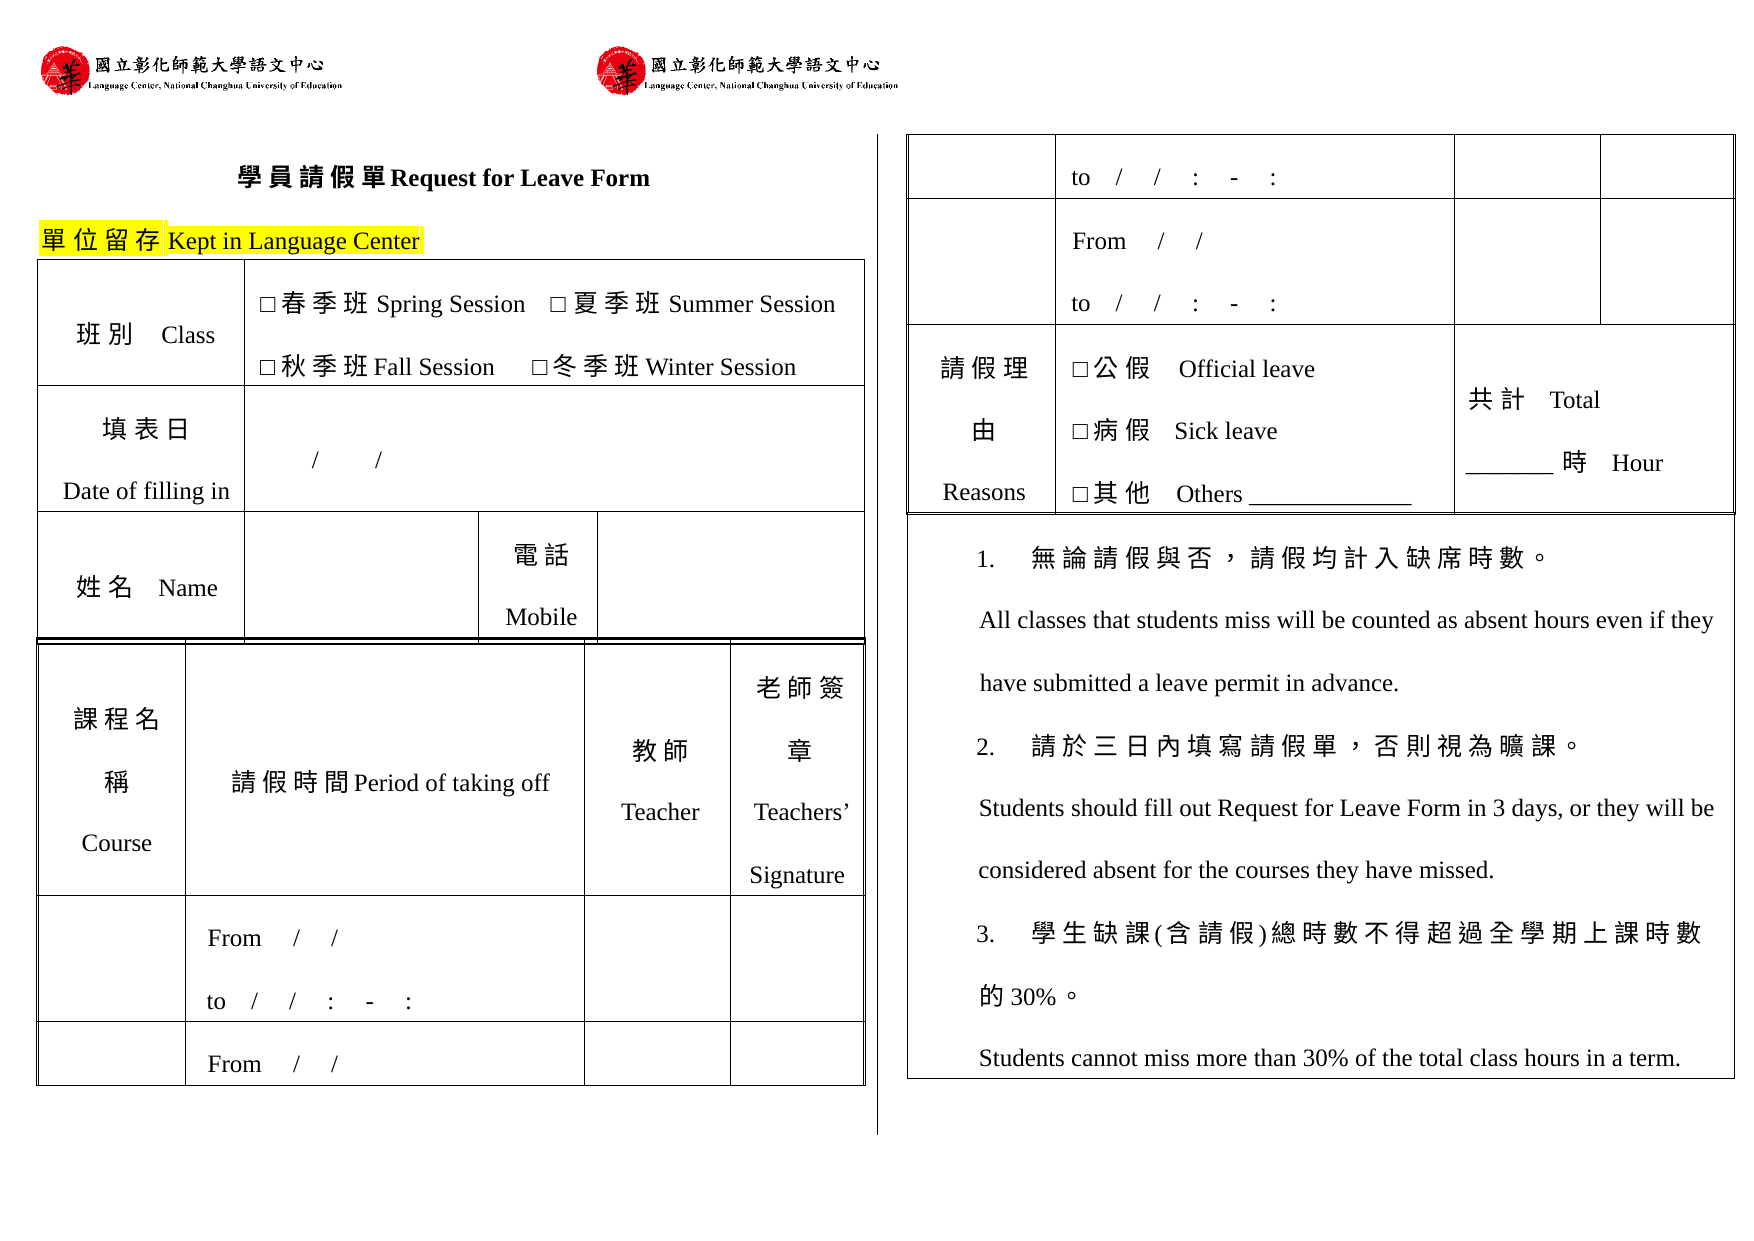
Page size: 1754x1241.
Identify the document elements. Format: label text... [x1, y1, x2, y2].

table_cell [1455, 135, 1600, 198]
table_cell [585, 896, 730, 1021]
table_header 班別 Class [38, 260, 244, 385]
table_cell 無論請假與否，請假均計入缺席時數。 All classes that students miss will be counted as absent hours even if they have submitted a leave permit in advance. 請於三日內填寫請假單，否則視為曠課。 Students should fill out Request for Leave Form in 3 days, or they will be considered absent for the courses they have missed. 學生缺課(含請假)總時數不得超過全學期上課時數的30%。 Students cannot miss more than 30% of the total class hours in a term. [908, 515, 1734, 1078]
table_cell 姓名 Name [38, 512, 244, 637]
table_cell 課程名稱 Course [39, 645, 185, 895]
table_cell to / / : - : [1056, 135, 1454, 198]
table_cell From / / to / / : - : [1056, 199, 1454, 324]
table_cell 老師簽章 Teachers’ Signature [731, 645, 863, 895]
text 學員請假單Request for Leave Form [38, 134, 846, 197]
table_cell [909, 199, 1055, 324]
table_cell [39, 896, 185, 1021]
table_cell [731, 1022, 863, 1084]
table_cell 填表日 Date of filling in [38, 386, 244, 511]
table_cell [598, 512, 864, 637]
table_cell [1601, 135, 1733, 198]
table_cell [1455, 199, 1600, 324]
text 單位留存Kept in Language Center [38, 197, 846, 259]
table_cell [585, 1022, 730, 1084]
table_header □春季班Spring Session □夏季班Summer Session □秋季班Fall Session □冬季班Winter Session [245, 260, 864, 385]
table_cell [731, 896, 863, 1021]
table_cell 教師Teacher [585, 645, 730, 895]
table_cell [1601, 199, 1733, 324]
table_cell [39, 1022, 185, 1084]
table_cell From / / to / / : - : [186, 896, 584, 1021]
table_cell / / [245, 386, 864, 511]
table_cell 請假時間Period of taking off [186, 645, 584, 895]
table_cell [909, 135, 1055, 198]
table_cell □公假 Official leave □病假 Sick leave □其他 Others _____________ [1056, 325, 1454, 512]
table_cell From / / [186, 1022, 584, 1084]
table_cell 共計 Total _______ 時 Hour [1455, 325, 1733, 512]
table_cell [245, 512, 478, 637]
table_cell 請假理由 Reasons [909, 325, 1055, 512]
table_cell 電話 Mobile [479, 512, 597, 637]
